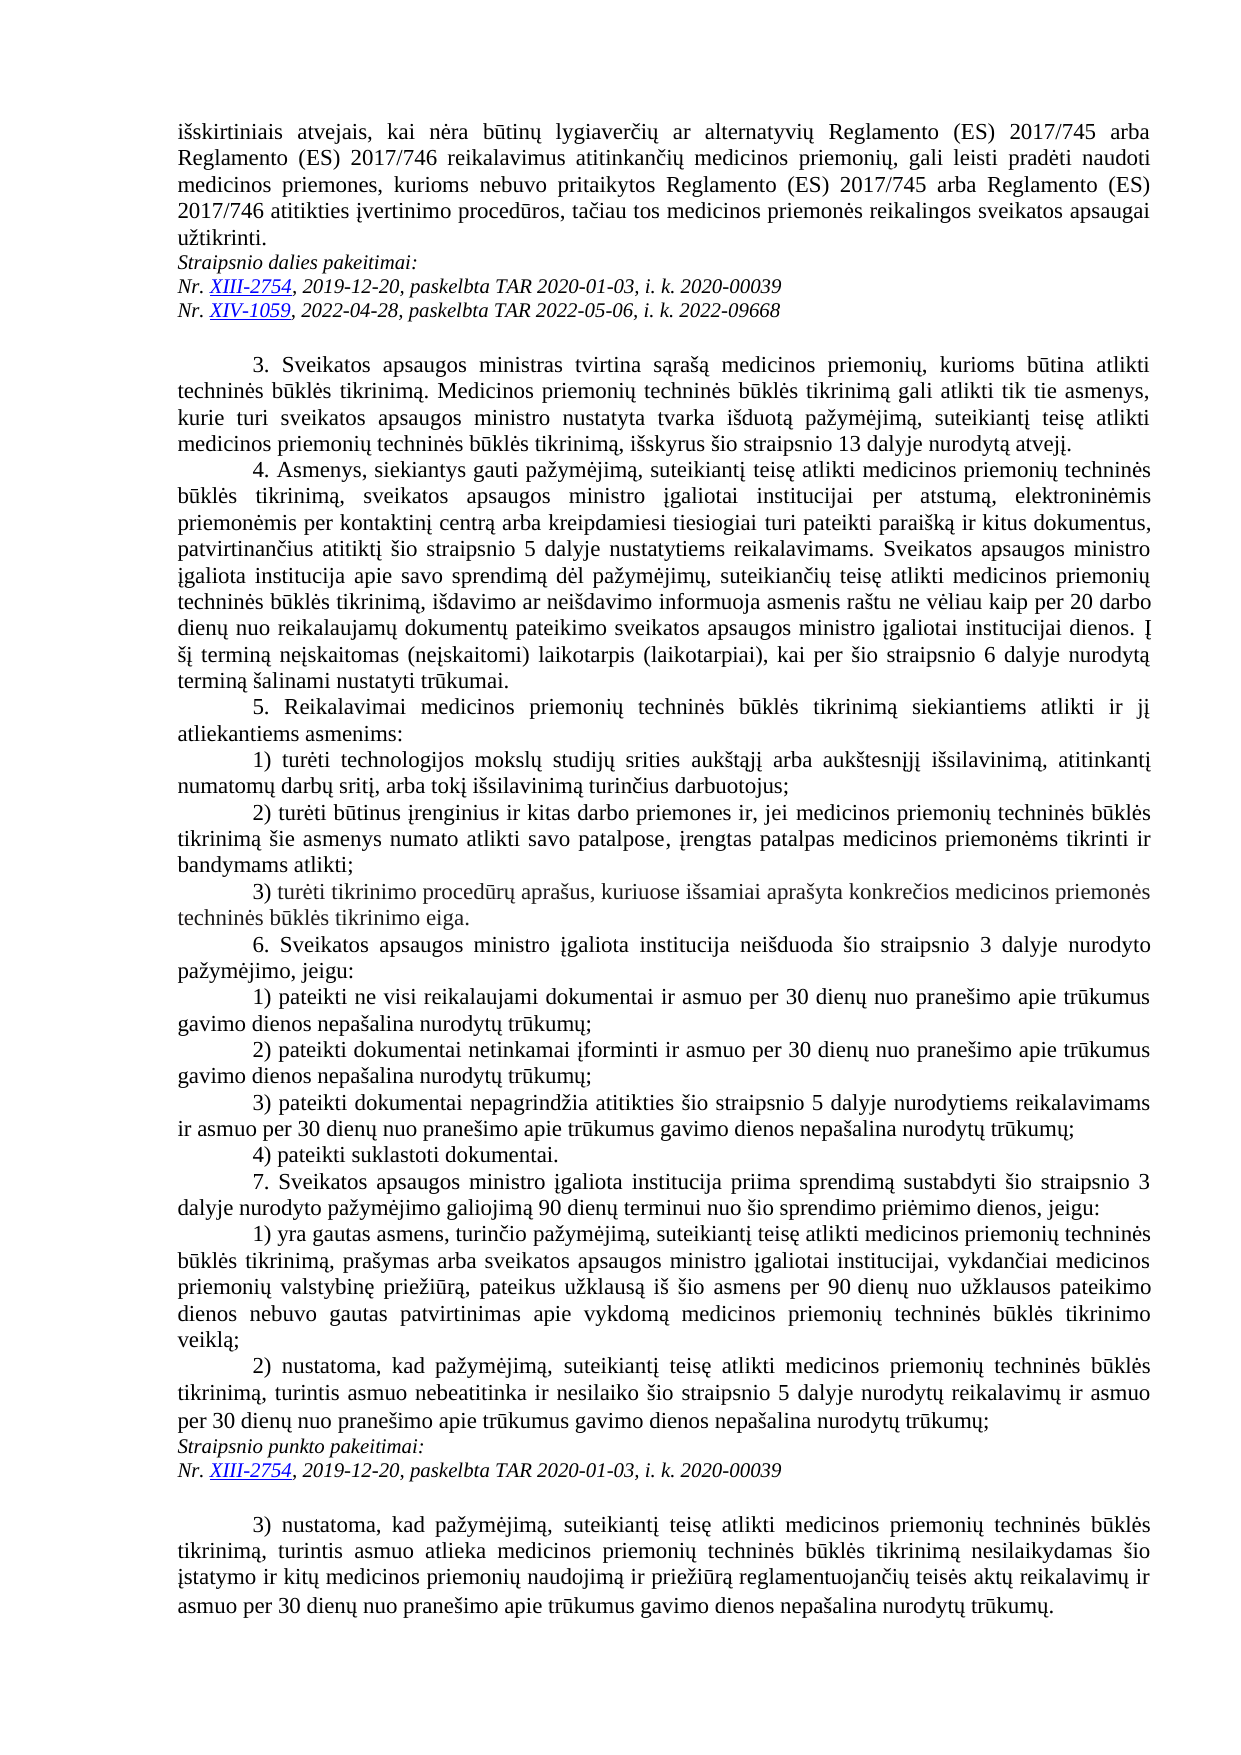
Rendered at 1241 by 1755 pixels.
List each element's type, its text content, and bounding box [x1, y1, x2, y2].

text 3) pateikti dokumentai nepagrindžia atitikties šio straipsnio 5 dalyje nurodytiems reikalavimams ir asmuo per 30 dienų nuo pranešimo apie trūkumus gavimo dienos nepašalina nurodytų trūkumų; [177, 1089, 1152, 1141]
text 3. Sveikatos apsaugos ministras tvirtina sąrašą medicinos priemonių, kurioms būtina atlikti techninės būklės tikrinimą. Medicinos priemonių techninės būklės tikrinimą gali atlikti tik tie asmenys, kurie turi sveikatos apsaugos ministro nustatyta tvarka išduotą pažymėjimą, suteikiantį teisę atlikti medicinos priemonių techninės būklės tikrinimą, išskyrus šio straipsnio 13 dalyje nurodytą atvejį. [177, 351, 1152, 456]
text 1) turėti technologijos mokslų studijų srities aukštąjį arba aukštesnįjį išsilavinimą, atitinkantį numatomų darbų sritį, arba tokį išsilavinimą turinčius darbuotojus; [177, 746, 1152, 799]
text 7. Sveikatos apsaugos ministro įgaliota institucija priima sprendimą sustabdyti šio straipsnio 3 dalyje nurodyto pažymėjimo galiojimą 90 dienų terminui nuo šio sprendimo priėmimo dienos, jeigu: [177, 1168, 1152, 1221]
text 2) pateikti dokumentai netinkamai įforminti ir asmuo per 30 dienų nuo pranešimo apie trūkumus gavimo dienos nepašalina nurodytų trūkumų; [177, 1036, 1152, 1089]
text išskirtiniais atvejais, kai nėra būtinų lygiaverčių ar alternatyvių Reglamento (ES) 2017/745 arba Reglamento (ES) 2017/746 reikalavimus atitinkančių medicinos priemonių, gali leisti pradėti naudoti medicinos priemones, kurioms nebuvo pritaikytos Reglamento (ES) 2017/745 arba Reglamento (ES) 2017/746 atitikties įvertinimo procedūros, tačiau tos medicinos priemonės reikalingos sveikatos apsaugai užtikrinti. [177, 118, 1152, 250]
text Nr. XIII-2754, 2019-12-20, paskelbta TAR 2020-01-03, i. k. 2020-00039 [177, 1458, 1152, 1482]
text 3) turėti tikrinimo procedūrų aprašus, kuriuose išsamiai aprašyta konkrečios medicinos priemonės techninės būklės tikrinimo eiga. [177, 878, 1152, 931]
text 1) pateikti ne visi reikalaujami dokumentai ir asmuo per 30 dienų nuo pranešimo apie trūkumus gavimo dienos nepašalina nurodytų trūkumų; [177, 983, 1152, 1036]
text 5. Reikalavimai medicinos priemonių techninės būklės tikrinimą siekiantiems atlikti ir jį atliekantiems asmenims: [177, 693, 1152, 746]
text 2) turėti būtinus įrenginius ir kitas darbo priemones ir, jei medicinos priemonių techninės būklės tikrinimą šie asmenys numato atlikti savo patalpose, įrengtas patalpas medicinos priemonėms tikrinti ir bandymams atlikti; [177, 799, 1152, 878]
text 2) nustatoma, kad pažymėjimą, suteikiantį teisę atlikti medicinos priemonių techninės būklės tikrinimą, turintis asmuo nebeatitinka ir nesilaiko šio straipsnio 5 dalyje nurodytų reikalavimų ir asmuo per 30 dienų nuo pranešimo apie trūkumus gavimo dienos nepašalina nurodytų trūkumų; [177, 1352, 1152, 1434]
text 3) nustatoma, kad pažymėjimą, suteikiantį teisę atlikti medicinos priemonių techninės būklės tikrinimą, turintis asmuo atlieka medicinos priemonių techninės būklės tikrinimą nesilaikydamas šio įstatymo ir kitų medicinos priemonių naudojimą ir priežiūrą reglamentuojančių teisės aktų reikalavimų ir asmuo per 30 dienų nuo pranešimo apie trūkumus gavimo dienos nepašalina nurodytų trūkumų. [177, 1511, 1152, 1618]
text Nr. XIII-2754, 2019-12-20, paskelbta TAR 2020-01-03, i. k. 2020-00039 [177, 274, 1152, 298]
text Straipsnio punkto pakeitimai: [177, 1434, 1152, 1458]
text 6. Sveikatos apsaugos ministro įgaliota institucija neišduoda šio straipsnio 3 dalyje nurodyto pažymėjimo, jeigu: [177, 931, 1152, 983]
text Straipsnio dalies pakeitimai: [177, 250, 1152, 274]
text 4. Asmenys, siekiantys gauti pažymėjimą, suteikiantį teisę atlikti medicinos priemonių techninės būklės tikrinimą, sveikatos apsaugos ministro įgaliotai institucijai per atstumą, elektroninėmis priemonėmis per kontaktinį centrą arba kreipdamiesi tiesiogiai turi pateikti paraišką ir kitus dokumentus, patvirtinančius atitiktį šio straipsnio 5 dalyje nustatytiems reikalavimams. Sveikatos apsaugos ministro įgaliota institucija apie savo sprendimą dėl pažymėjimų, suteikiančių teisę atlikti medicinos priemonių techninės būklės tikrinimą, išdavimo ar neišdavimo informuoja asmenis raštu ne vėliau kaip per 20 darbo dienų nuo reikalaujamų dokumentų pateikimo sveikatos apsaugos ministro įgaliotai institucijai dienos. Į šį terminą neįskaitomas (neįskaitomi) laikotarpis (laikotarpiai), kai per šio straipsnio 6 dalyje nurodytą terminą šalinami nustatyti trūkumai. [177, 456, 1152, 693]
text 4) pateikti suklastoti dokumentai. [177, 1141, 1152, 1168]
text 1) yra gautas asmens, turinčio pažymėjimą, suteikiantį teisę atlikti medicinos priemonių techninės būklės tikrinimą, prašymas arba sveikatos apsaugos ministro įgaliotai institucijai, vykdančiai medicinos priemonių valstybinę priežiūrą, pateikus užklausą iš šio asmens per 90 dienų nuo užklausos pateikimo dienos nebuvo gautas patvirtinimas apie vykdomą medicinos priemonių techninės būklės tikrinimo veiklą; [177, 1221, 1152, 1352]
text Nr. XIV-1059, 2022-04-28, paskelbta TAR 2022-05-06, i. k. 2022-09668 [177, 298, 1152, 322]
